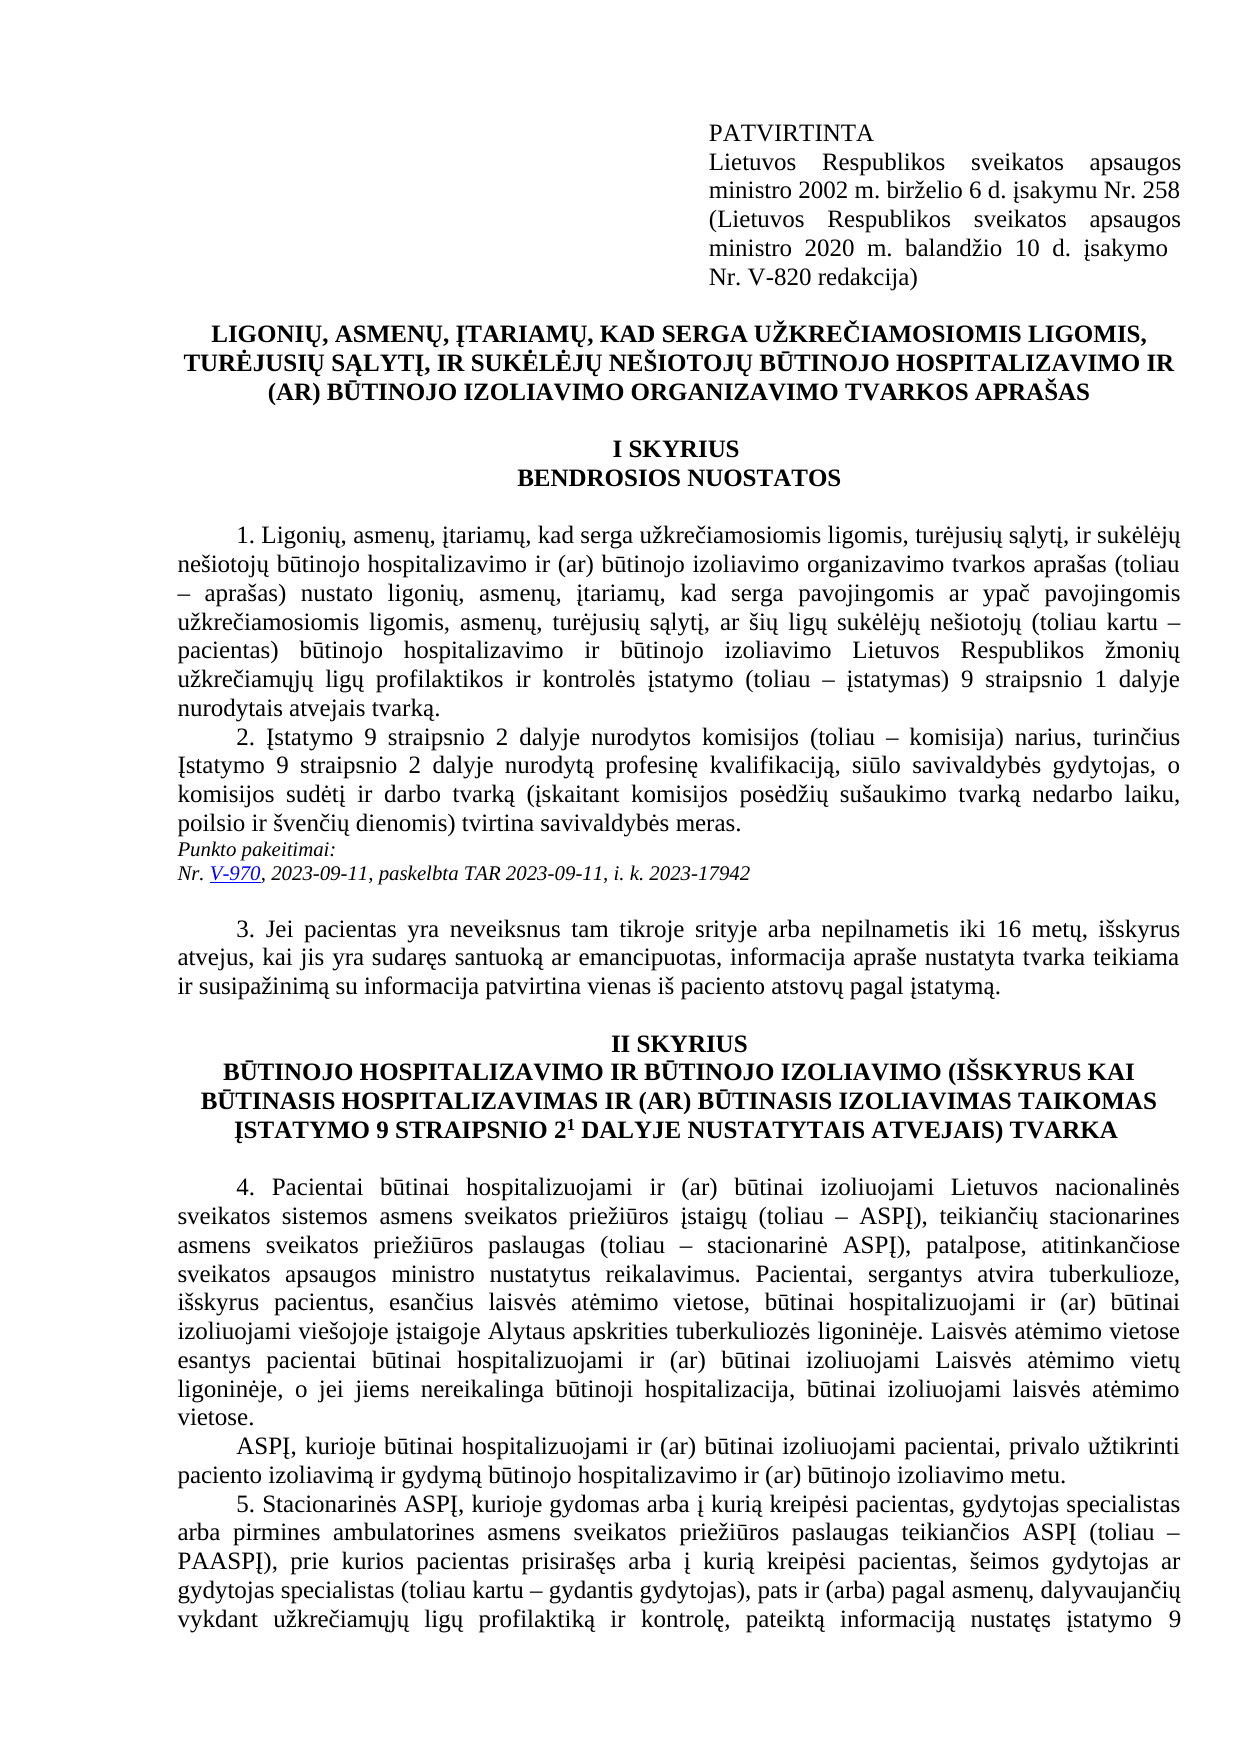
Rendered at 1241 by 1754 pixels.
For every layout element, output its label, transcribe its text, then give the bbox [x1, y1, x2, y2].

text 3. Jei pacientas yra neveiksnus tam tikroje srityje arba nepilnametis iki 16 metų, išskyrus atvejus, kai jis yra sudaręs santuoką ar emancipuotas, informacija apraše nustatyta tvarka teikiama ir susipažinimą su informacija patvirtina vienas iš paciento atstovų pagal įstatymą. [177, 914, 1181, 1000]
text Punkto pakeitimai: [177, 837, 1181, 861]
text 5. Stacionarinės ASPĮ, kurioje gydomas arba į kurią kreipėsi pacientas, gydytojas specialistas arba pirmines ambulatorines asmens sveikatos priežiūros paslaugas teikiančios ASPĮ (toliau – PAASPĮ), prie kurios pacientas prisirašęs arba į kurią kreipėsi pacientas, šeimos gydytojas ar gydytojas specialistas (toliau kartu – gydantis gydytojas), pats ir (arba) pagal asmenų, dalyvaujančių vykdant užkrečiamųjų ligų profilaktiką ir kontrolę, pateiktą informaciją nustatęs įstatymo 9 [177, 1489, 1181, 1632]
text Lietuvos Respublikos sveikatos apsaugos ministro 2002 m. birželio 6 d. įsakymu Nr. 258 [709, 147, 1181, 204]
text 2. Įstatymo 9 straipsnio 2 dalyje nurodytos komisijos (toliau – komisija) narius, turinčius Įstatymo 9 straipsnio 2 dalyje nurodytą profesinę kvalifikaciją, siūlo savivaldybės gydytojas, o komisijos sudėtį ir darbo tvarką (įskaitant komisijos posėdžių sušaukimo tvarką nedarbo laiku, poilsio ir švenčių dienomis) tvirtina savivaldybės meras. [177, 722, 1181, 837]
text BENDROSIOS NUOSTATOS [177, 463, 1181, 492]
text LIGONIŲ, ASMENŲ, ĮTARIAMŲ, KAD SERGA UŽKREČIAMOSIOMIS LIGOMIS, TURĖJUSIŲ SĄLYTĮ, IR SUKĖLĖJŲ NEŠIOTOJŲ BŪTINOJO HOSPITALIZAVIMO IR (AR) BŪTINOJO IZOLIAVIMO ORGANIZAVIMO TVARKOS APRAŠAS [177, 319, 1181, 406]
text BŪTINOJO HOSPITALIZAVIMO IR BŪTINOJO IZOLIAVIMO (IŠSKYRUS KAI BŪTINASIS HOSPITALIZAVIMAS IR (AR) BŪTINASIS IZOLIAVIMAS TAIKOMAS ĮSTATYMO 9 STRAIPSNIO 21 DALYJE NUSTATYTAIS ATVEJAIS) TVARKA [177, 1057, 1181, 1144]
text 1. Ligonių, asmenų, įtariamų, kad serga užkrečiamosiomis ligomis, turėjusių sąlytį, ir sukėlėjų nešiotojų būtinojo hospitalizavimo ir (ar) būtinojo izoliavimo organizavimo tvarkos aprašas (toliau – aprašas) nustato ligonių, asmenų, įtariamų, kad serga pavojingomis ar ypač pavojingomis užkrečiamosiomis ligomis, asmenų, turėjusių sąlytį, ar šių ligų sukėlėjų nešiotojų (toliau kartu – pacientas) būtinojo hospitalizavimo ir būtinojo izoliavimo Lietuvos Respublikos žmonių užkrečiamųjų ligų profilaktikos ir kontrolės įstatymo (toliau – įstatymas) 9 straipsnio 1 dalyje nurodytais atvejais tvarką. [177, 521, 1181, 722]
text (Lietuvos Respublikos sveikatos apsaugos ministro 2020 m. balandžio 10 d. įsakymo Nr. V-820 redakcija) [709, 204, 1181, 291]
text ASPĮ, kurioje būtinai hospitalizuojami ir (ar) būtinai izoliuojami pacientai, privalo užtikrinti paciento izoliavimą ir gydymą būtinojo hospitalizavimo ir (ar) būtinojo izoliavimo metu. [177, 1431, 1181, 1489]
text Nr. V-970, 2023-09-11, paskelbta TAR 2023-09-11, i. k. 2023-17942 [177, 861, 1181, 885]
text PATVIRTINTA [709, 118, 1181, 147]
text 4. Pacientai būtinai hospitalizuojami ir (ar) būtinai izoliuojami Lietuvos nacionalinės sveikatos sistemos asmens sveikatos priežiūros įstaigų (toliau – ASPĮ), teikiančių stacionarines asmens sveikatos priežiūros paslaugas (toliau – stacionarinė ASPĮ), patalpose, atitinkančiose sveikatos apsaugos ministro nustatytus reikalavimus. Pacientai, sergantys atvira tuberkulioze, išskyrus pacientus, esančius laisvės atėmimo vietose, būtinai hospitalizuojami ir (ar) būtinai izoliuojami viešojoje įstaigoje Alytaus apskrities tuberkuliozės ligoninėje. Laisvės atėmimo vietose esantys pacientai būtinai hospitalizuojami ir (ar) būtinai izoliuojami Laisvės atėmimo vietų ligoninėje, o jei jiems nereikalinga būtinoji hospitalizacija, būtinai izoliuojami laisvės atėmimo vietose. [177, 1172, 1181, 1431]
text I SKYRIUS [177, 434, 1181, 463]
text II SKYRIUS [177, 1029, 1181, 1057]
